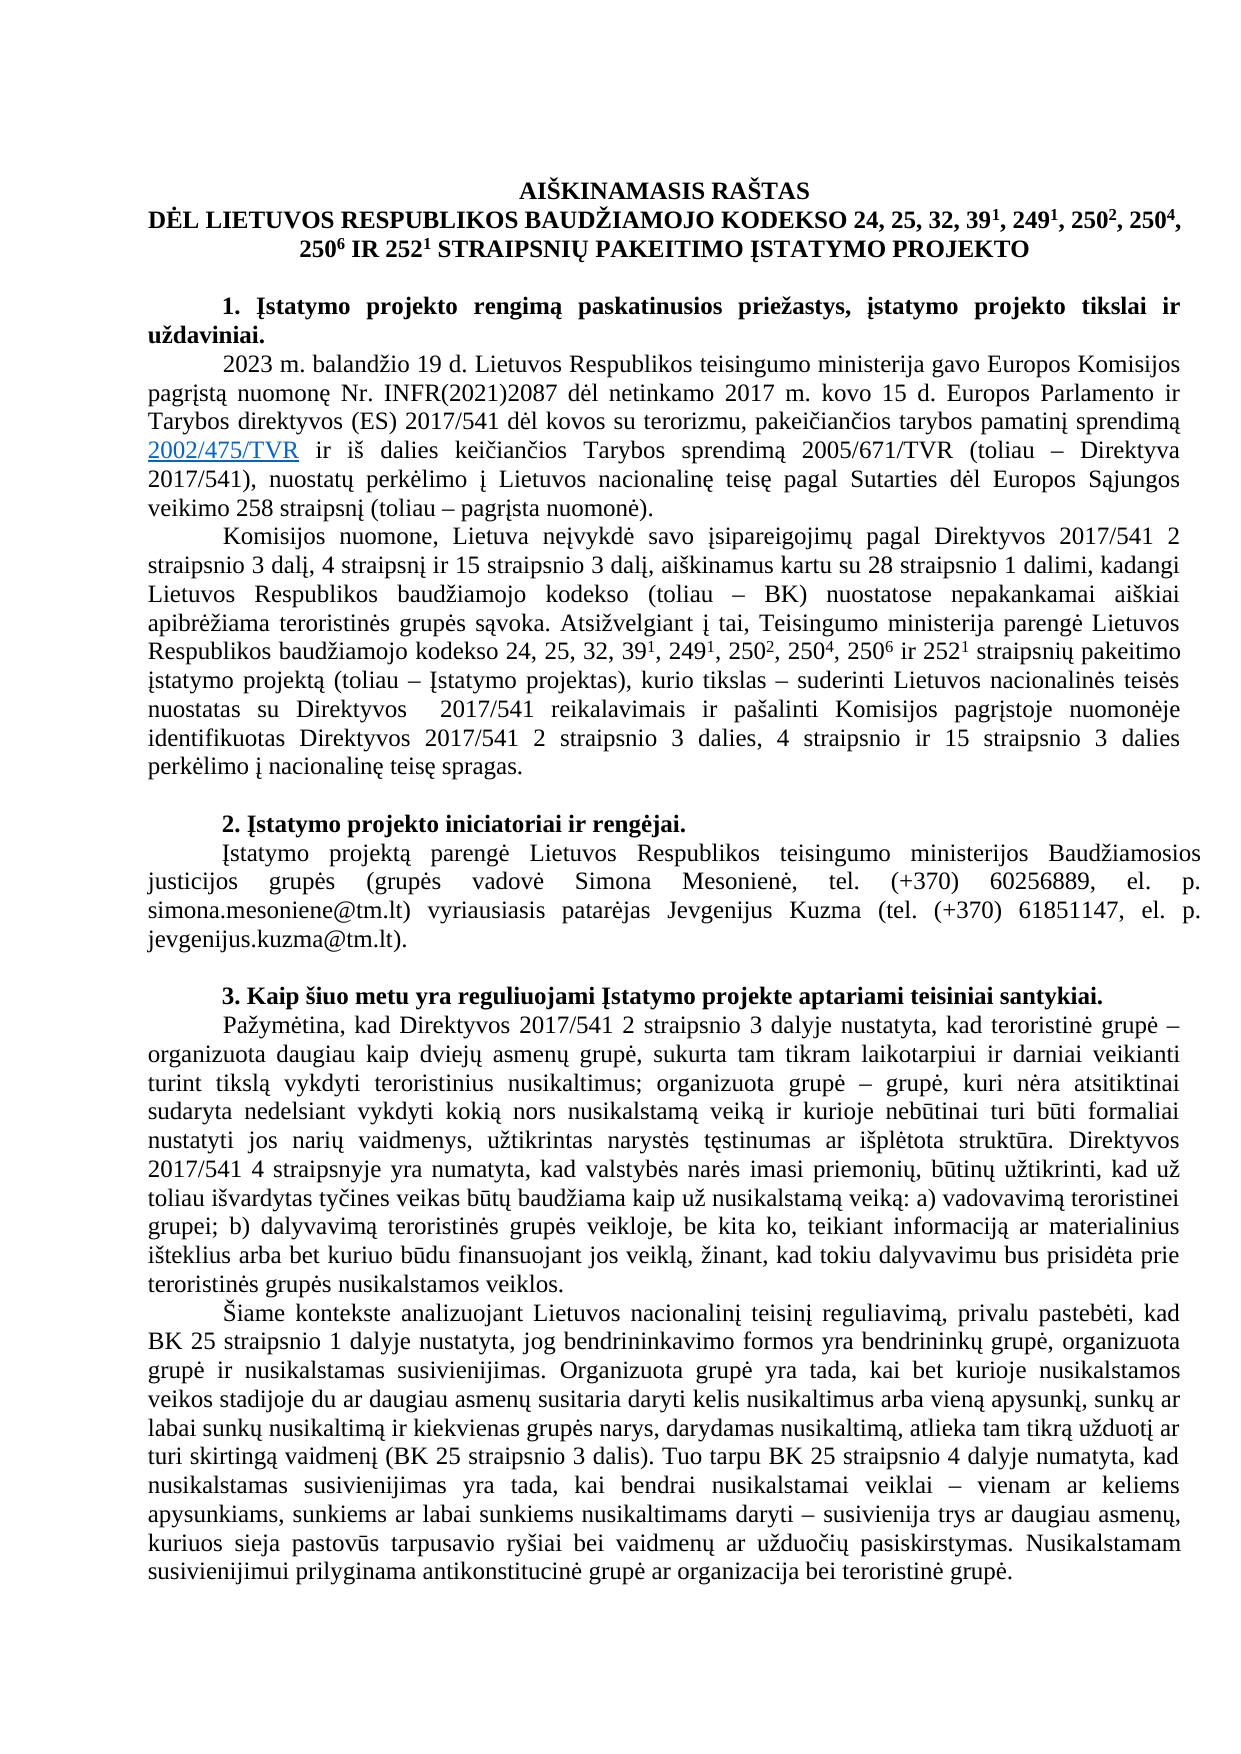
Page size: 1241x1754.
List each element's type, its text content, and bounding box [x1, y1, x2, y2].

text Šiame kontekste analizuojant Lietuvos nacionalinį teisinį reguliavimą, privalu pastebėti, kad BK 25 straipsnio 1 dalyje nustatyta, jog bendrininkavimo formos yra bendrininkų grupė, organizuota grupė ir nusikalstamas susivienijimas. Organizuota grupė yra tada, kai bet kurioje nusikalstamos veikos stadijoje du ar daugiau asmenų susitaria daryti kelis nusikaltimus arba vieną apysunkį, sunkų ar labai sunkų nusikaltimą ir kiekvienas grupės narys, darydamas nusikaltimą, atlieka tam tikrą užduotį ar turi skirtingą vaidmenį (BK 25 straipsnio 3 dalis). Tuo tarpu BK 25 straipsnio 4 dalyje numatyta, kad nusikalstamas susivienijimas yra tada, kai bendrai nusikalstamai veiklai – vienam ar keliems apysunkiams, sunkiems ar labai sunkiems nusikaltimams daryti – susivienija trys ar daugiau asmenų, kuriuos sieja pastovūs tarpusavio ryšiai bei vaidmenų ar užduočių pasiskirstymas. Nusikalstamam susivienijimui prilyginama antikonstitucinė grupė ar organizacija bei teroristinė grupė. [148, 1298, 1181, 1585]
text Komisijos nuomone, Lietuva neįvykdė savo įsipareigojimų pagal Direktyvos 2017/541 2 straipsnio 3 dalį, 4 straipsnį ir 15 straipsnio 3 dalį, aiškinamus kartu su 28 straipsnio 1 dalimi, kadangi Lietuvos Respublikos baudžiamojo kodekso (toliau – BK) nuostatose nepakankamai aiškiai apibrėžiama teroristinės grupės sąvoka. Atsižvelgiant į tai, Teisingumo ministerija parengė Lietuvos Respublikos baudžiamojo kodekso 24, 25, 32, 391, 2491, 2502, 2504, 2506 ir 2521 straipsnių pakeitimo įstatymo projektą (toliau – Įstatymo projektas), kurio tikslas – suderinti Lietuvos nacionalinės teisės nuostatas su Direktyvos 2017/541 reikalavimais ir pašalinti Komisijos pagrįstoje nuomonėje identifikuotas Direktyvos 2017/541 2 straipsnio 3 dalies, 4 straipsnio ir 15 straipsnio 3 dalies perkėlimo į nacionalinę teisę spragas. [148, 521, 1181, 780]
text Pažymėtina, kad Direktyvos 2017/541 2 straipsnio 3 dalyje nustatyta, kad teroristinė grupė – organizuota daugiau kaip dviejų asmenų grupė, sukurta tam tikram laikotarpiui ir darniai veikianti turint tikslą vykdyti teroristinius nusikaltimus; organizuota grupė – grupė, kuri nėra atsitiktinai sudaryta nedelsiant vykdyti kokią nors nusikalstamą veiką ir kurioje nebūtinai turi būti formaliai nustatyti jos narių vaidmenys, užtikrintas narystės tęstinumas ar išplėtota struktūra. Direktyvos 2017/541 4 straipsnyje yra numatyta, kad valstybės narės imasi priemonių, būtinų užtikrinti, kad už toliau išvardytas tyčines veikas būtų baudžiama kaip už nusikalstamą veiką: a) vadovavimą teroristinei grupei; b) dalyvavimą teroristinės grupės veikloje, be kita ko, teikiant informaciją ar materialinius išteklius arba bet kuriuo būdu finansuojant jos veiklą, žinant, kad tokiu dalyvavimu bus prisidėta prie teroristinės grupės nusikalstamos veiklos. [148, 1010, 1181, 1298]
text AIŠKINAMASIS RAŠTAS [148, 176, 1181, 205]
text Įstatymo projektą parengė Lietuvos Respublikos teisingumo ministerijos Baudžiamosios justicijos grupės (grupės vadovė Simona Mesonienė, tel. (+370) 60256889, el. p. simona.mesoniene@tm.lt) vyriausiasis patarėjas Jevgenijus Kuzma (tel. (+370) 61851147, el. p. jevgenijus.kuzma@tm.lt). [148, 838, 1202, 953]
text 2. Įstatymo projekto iniciatoriai ir rengėjai. [148, 809, 1181, 838]
text 2023 m. balandžio 19 d. Lietuvos Respublikos teisingumo ministerija gavo Europos Komisijos pagrįstą nuomonę Nr. INFR(2021)2087 dėl netinkamo 2017 m. kovo 15 d. Europos Parlamento ir Tarybos direktyvos (ES) 2017/541 dėl kovos su terorizmu, pakeičiančios tarybos pamatinį sprendimą 2002/475/TVR ir iš dalies keičiančios Tarybos sprendimą 2005/671/TVR (toliau – Direktyva 2017/541), nuostatų perkėlimo į Lietuvos nacionalinę teisę pagal Sutarties dėl Europos Sąjungos veikimo 258 straipsnį (toliau – pagrįsta nuomonė). [148, 349, 1181, 521]
text DĖL Lietuvos Respublikos baudžiamojo kodekso 24, 25, 32, 391, 2491, 2502, 2504, 2506 IR 2521 STRAIPSNIŲ PAKEITIMO ĮSTATYMO PROJEKTO [148, 205, 1181, 263]
text 1. Įstatymo projekto rengimą paskatinusios priežastys, įstatymo projekto tikslai ir uždaviniai. [148, 291, 1181, 349]
text 3. Kaip šiuo metu yra reguliuojami Įstatymo projekte aptariami teisiniai santykiai. [148, 981, 1202, 1010]
